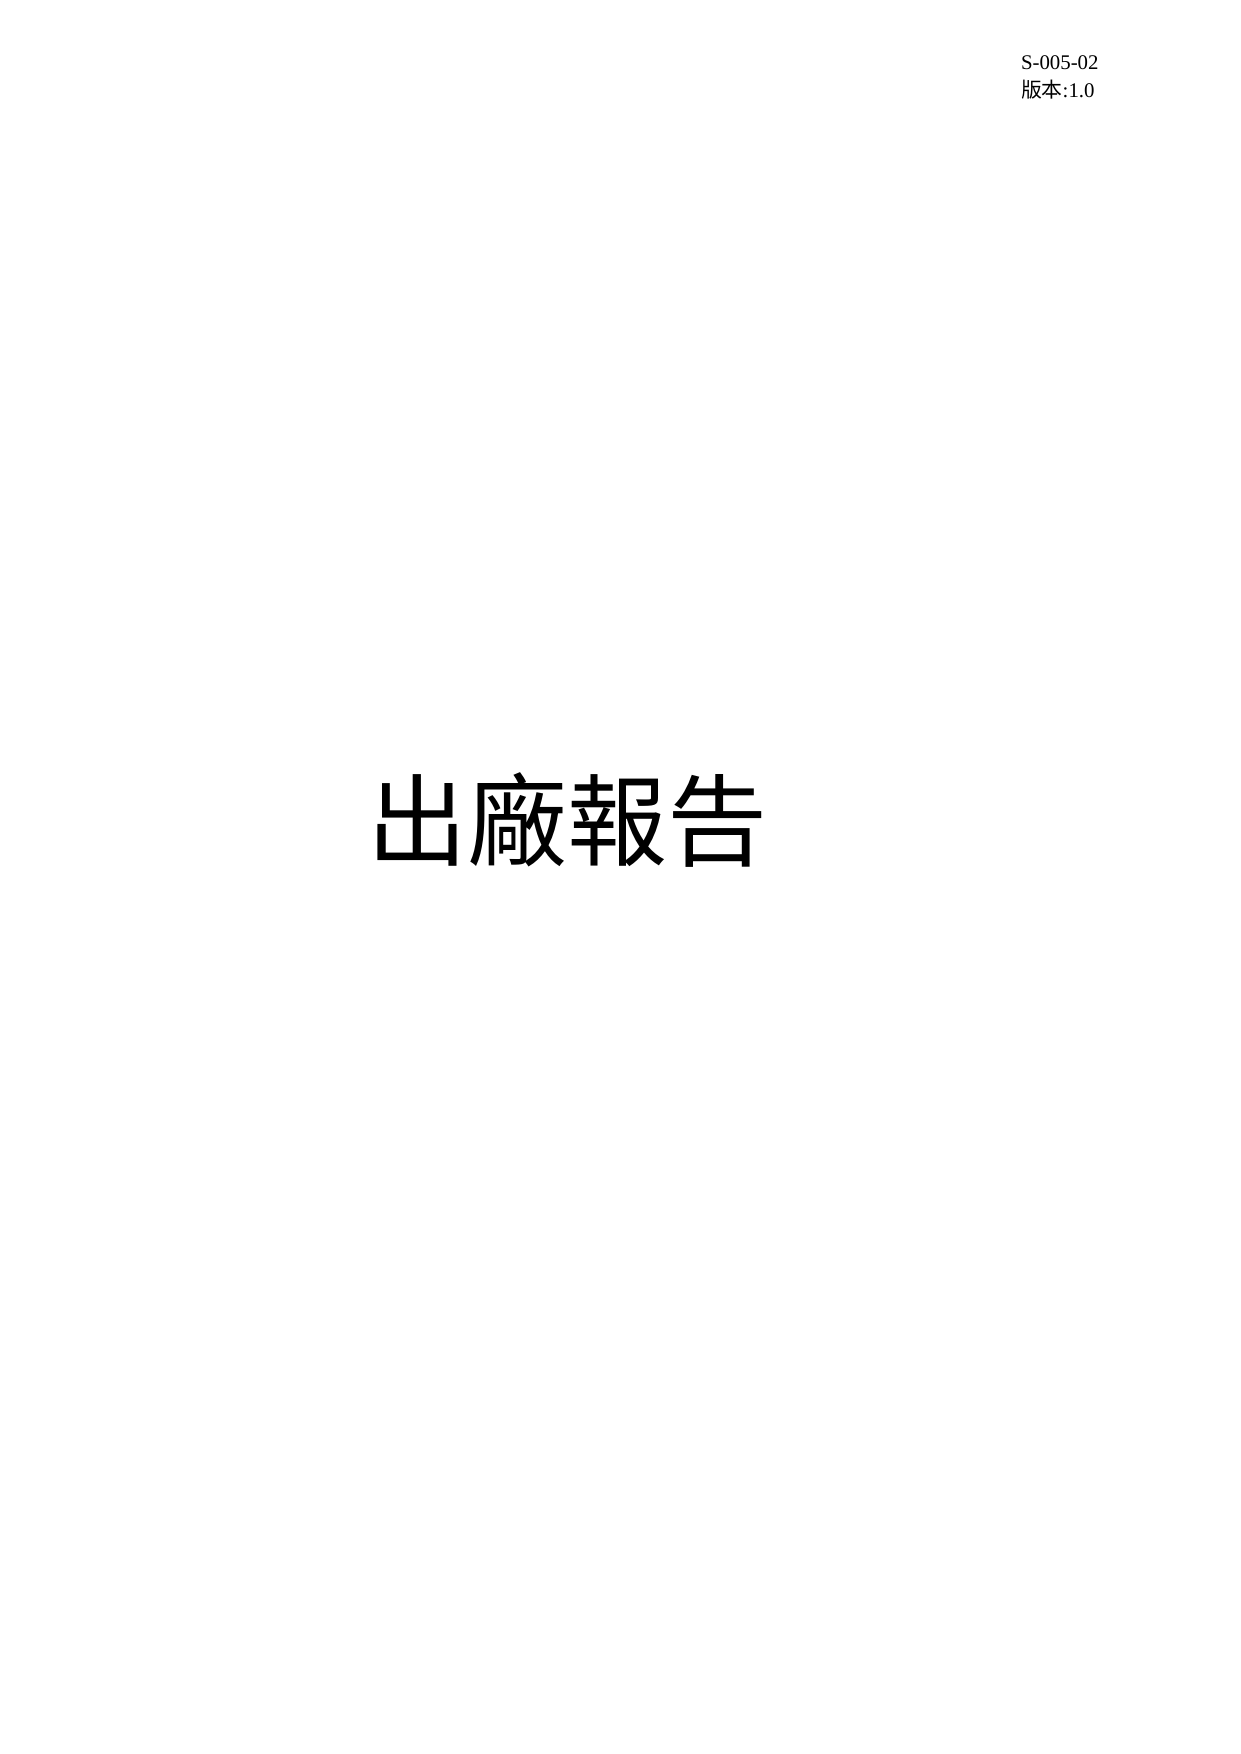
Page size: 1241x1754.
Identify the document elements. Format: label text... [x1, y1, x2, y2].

text 出廠報告 [148, 775, 986, 879]
